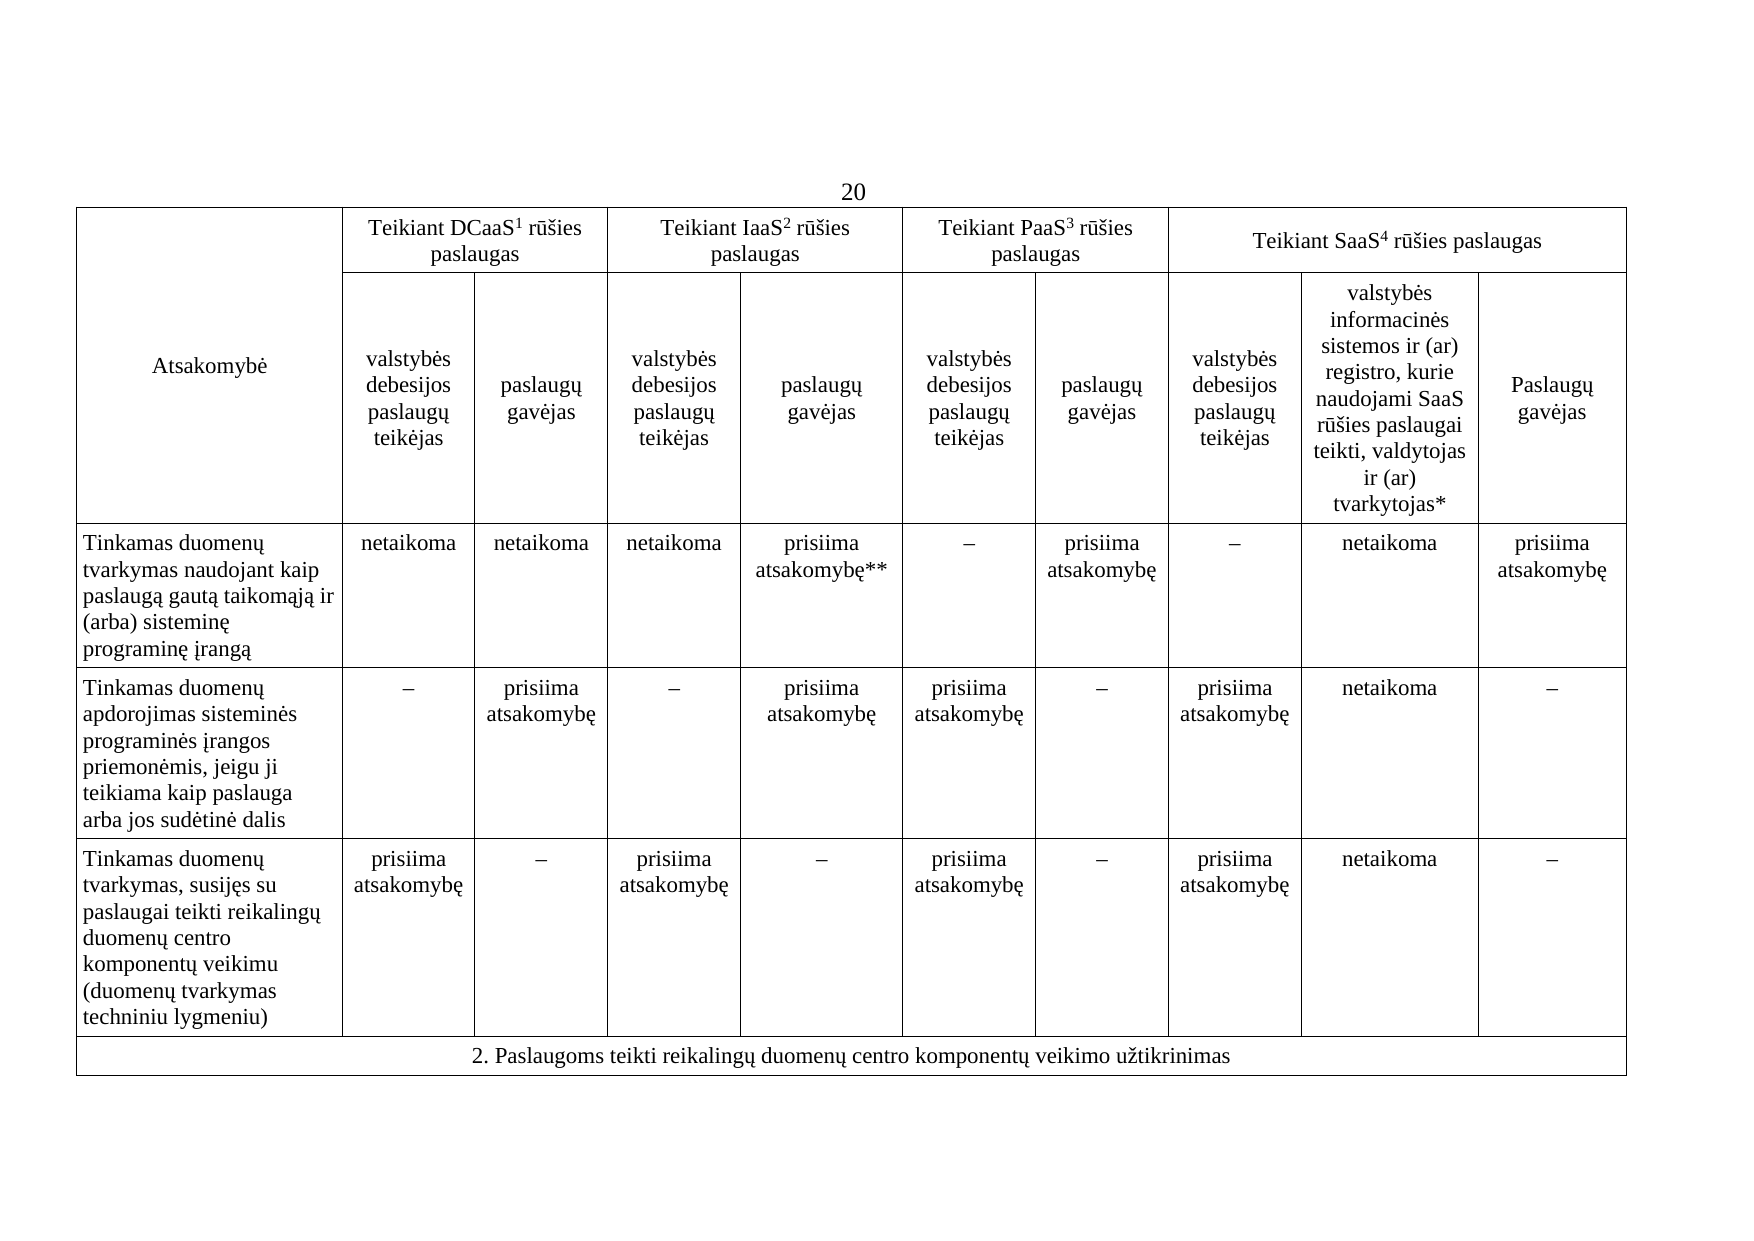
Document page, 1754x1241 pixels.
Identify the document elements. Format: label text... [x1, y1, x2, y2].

table_cell valstybės debesijos paslaugų teikėjas [1169, 273, 1301, 522]
table_cell netaikoma [475, 524, 607, 667]
table_cell valstybės informacinės sistemos ir (ar) registro, kurie naudojami SaaS rūšies paslaugai teikti, valdytojas ir (ar) tvarkytojas* [1302, 273, 1478, 522]
table_cell paslaugų gavėjas [741, 273, 902, 522]
table_cell – [1036, 668, 1168, 838]
table_cell – [608, 668, 740, 838]
table_cell paslaugų gavėjas [1036, 273, 1168, 522]
table_header Teikiant IaaS2 rūšies paslaugas [608, 208, 902, 272]
table_cell – [343, 668, 474, 838]
table_header Teikiant SaaS4 rūšies paslaugas [1169, 208, 1626, 272]
table_header Teikiant DCaaS1 rūšies paslaugas [343, 208, 607, 272]
table_cell 2. Paslaugoms teikti reikalingų duomenų centro komponentų veikimo užtikrinimas [77, 1037, 1626, 1075]
table_cell – [903, 524, 1035, 667]
table_cell Paslaugų gavėjas [1479, 273, 1626, 522]
table_cell valstybės debesijos paslaugų teikėjas [343, 273, 474, 522]
table_cell netaikoma [608, 524, 740, 667]
table_cell – [475, 839, 607, 1036]
table_cell Tinkamas duomenų apdorojimas sisteminės programinės įrangos priemonėmis, jeigu ji teikiama kaip paslauga arba jos sudėtinė dalis [77, 668, 342, 838]
table_cell prisiima atsakomybę [903, 839, 1035, 1036]
table_cell netaikoma [1302, 839, 1478, 1036]
table_cell netaikoma [1302, 524, 1478, 667]
table_cell paslaugų gavėjas [475, 273, 607, 522]
table_header Teikiant PaaS3 rūšies paslaugas [903, 208, 1168, 272]
table_header Atsakomybė [77, 208, 342, 522]
table_cell – [1479, 668, 1626, 838]
table_cell prisiima atsakomybę [475, 668, 607, 838]
table_cell prisiima atsakomybę [608, 839, 740, 1036]
table_cell – [1169, 524, 1301, 667]
table_cell prisiima atsakomybę [1169, 839, 1301, 1036]
table_cell – [741, 839, 902, 1036]
table_cell – [1036, 839, 1168, 1036]
table_cell prisiima atsakomybę [1169, 668, 1301, 838]
table_cell prisiima atsakomybę [741, 668, 902, 838]
table_cell Tinkamas duomenų tvarkymas naudojant kaip paslaugą gautą taikomąją ir (arba) sisteminę programinę įrangą [77, 524, 342, 667]
table_cell Tinkamas duomenų tvarkymas, susijęs su paslaugai teikti reikalingų duomenų centro komponentų veikimu (duomenų tvarkymas techniniu lygmeniu) [77, 839, 342, 1036]
table_cell prisiima atsakomybę** [741, 524, 902, 667]
table_cell – [1479, 839, 1626, 1036]
table_cell prisiima atsakomybę [343, 839, 474, 1036]
table_cell netaikoma [343, 524, 474, 667]
table_cell valstybės debesijos paslaugų teikėjas [608, 273, 740, 522]
table_cell valstybės debesijos paslaugų teikėjas [903, 273, 1035, 522]
table_cell prisiima atsakomybę [903, 668, 1035, 838]
table_cell netaikoma [1302, 668, 1478, 838]
table_cell prisiima atsakomybę [1479, 524, 1626, 667]
table_cell prisiima atsakomybę [1036, 524, 1168, 667]
